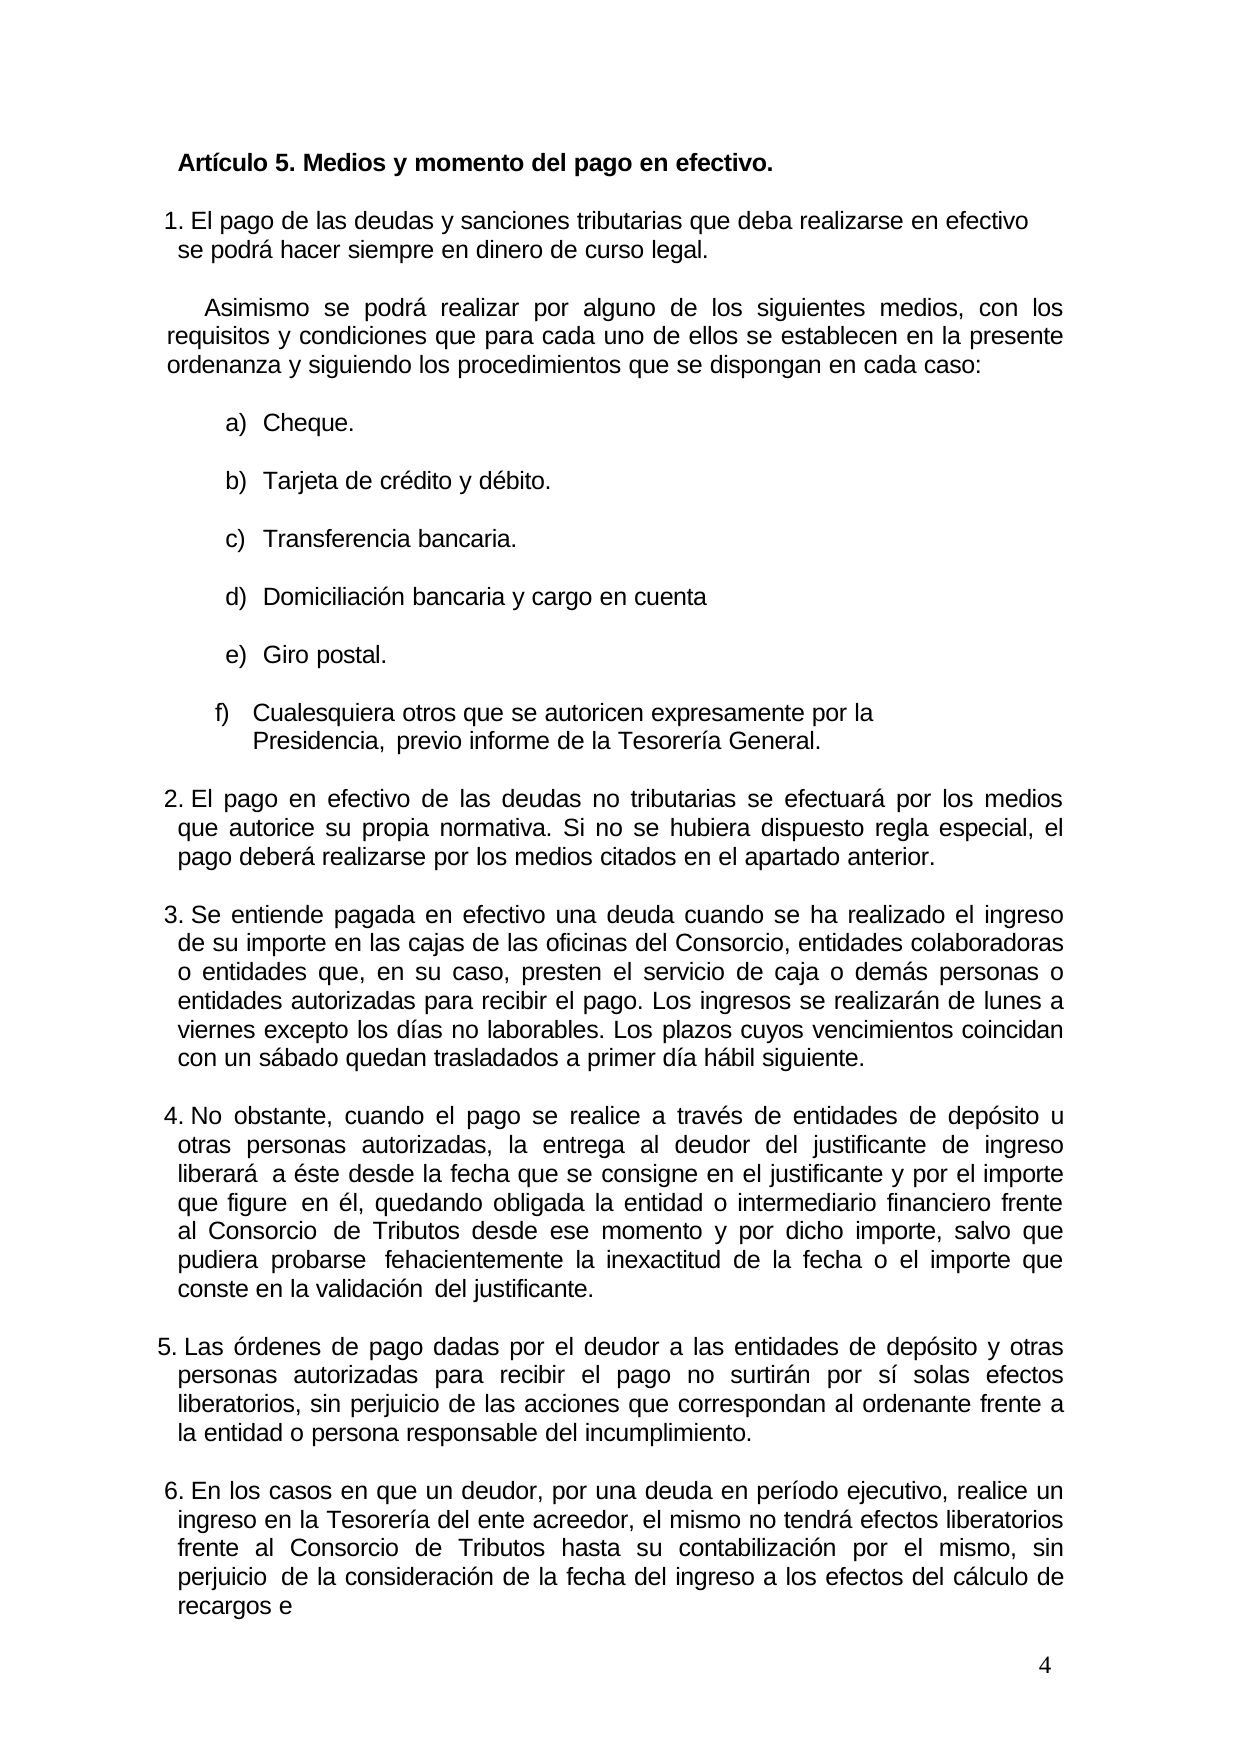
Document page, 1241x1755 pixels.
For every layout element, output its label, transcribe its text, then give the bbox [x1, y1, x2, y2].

list Cualesquiera otros que se autoricen expresamente por la Presidencia, previo informe de la Tesorería General. [215, 697, 1008, 755]
list Las órdenes de pago dadas por el deudor a las entidades de depósito y otras personas autorizadas para recibir el pago no surtirán por sí solas efectos liberatorios, sin perjuicio de las acciones que correspondan al ordenante frente a la entidad o persona responsable del incumplimiento. [167, 1332, 1064, 1447]
list Se entiende pagada en efectivo una deuda cuando se ha realizado el ingreso de su importe en las cajas de las oficinas del Consorcio, entidades colaboradoras o entidades que, en su caso, presten el servicio de caja o demás personas o entidades autorizadas para recibir el pago. Los ingresos se realizarán de lunes a viernes excepto los días no laborables. Los plazos cuyos vencimientos coincidan con un sábado quedan trasladados a primer día hábil siguiente. [167, 899, 1064, 1072]
list Giro postal. [225, 639, 1076, 668]
list El pago en efectivo de las deudas no tributarias se efectuará por los medios que autorice su propia normativa. Si no se hubiera dispuesto regla especial, el pago deberá realizarse por los medios citados en el apartado anterior. [167, 784, 1064, 870]
list El pago de las deudas y sanciones tributarias que deba realizarse en efectivo se podrá hacer siempre en dinero de curso legal. [167, 206, 1047, 263]
list Tarjeta de crédito y débito. [225, 466, 1076, 494]
list No obstante, cuando el pago se realice a través de entidades de depósito u otras personas autorizadas, la entrega al deudor del justificante de ingreso liberará a éste desde la fecha que se consigne en el justificante y por el importe que figure en él, quedando obligada la entidad o intermediario financiero frente al Consorcio de Tributos desde ese momento y por dicho importe, salvo que pudiera probarse fehacientemente la inexactitud de la fecha o el importe que conste en la validación del justificante. [167, 1101, 1064, 1302]
list En los casos en que un deudor, por una deuda en período ejecutivo, realice un ingreso en la Tesorería del ente acreedor, el mismo no tendrá efectos liberatorios frente al Consorcio de Tributos hasta su contabilización por el mismo, sin perjuicio de la consideración de la fecha del ingreso a los efectos del cálculo de recargos e [167, 1476, 1064, 1619]
subtitle Artículo 5. Medios y momento del pago en efectivo. [177, 148, 1076, 177]
text Asimismo se podrá realizar por alguno de los siguientes medios, con los requisitos y condiciones que para cada uno de ellos se establecen en la presente ordenanza y siguiendo los procedimientos que se dispongan en cada caso: [167, 292, 1064, 379]
list Domiciliación bancaria y cargo en cuenta [225, 582, 1076, 610]
list Cheque. [225, 408, 1076, 437]
list Transferencia bancaria. [225, 524, 1076, 552]
